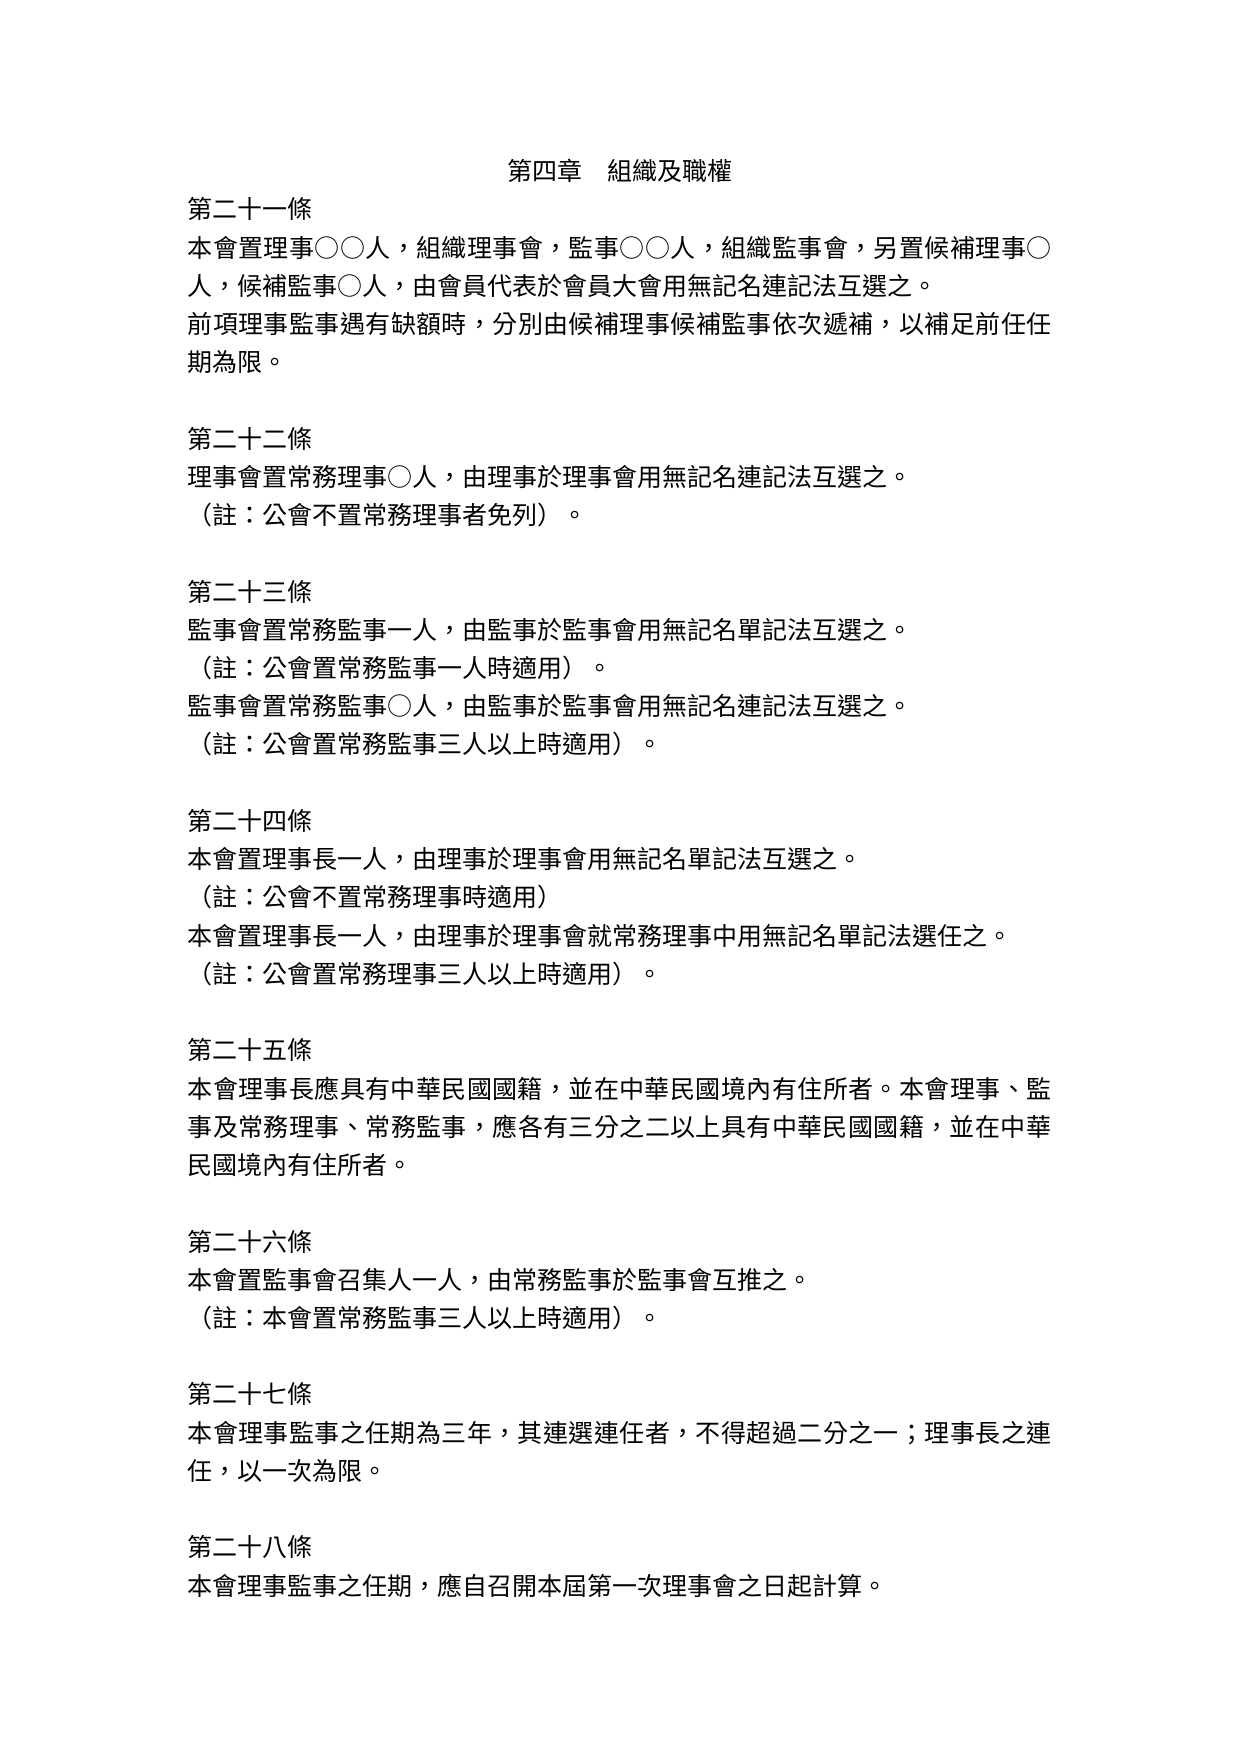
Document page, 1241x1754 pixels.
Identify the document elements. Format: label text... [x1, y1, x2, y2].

text 第二十四條 [187, 801, 1053, 839]
text 本會置理事長一人，由理事於理事會就常務理事中用無記名單記法選任之。 [187, 915, 1053, 953]
text 前項理事監事遇有缺額時，分別由候補理事候補監事依次遞補，以補足前任任期為限。 [187, 303, 1053, 380]
text 第二十三條 [187, 571, 1053, 609]
text 第二十六條 [187, 1221, 1053, 1259]
text 第二十一條 [187, 189, 1053, 227]
text 理事會置常務理事○人，由理事於理事會用無記名連記法互選之。 [187, 456, 1053, 495]
text 第二十二條 [187, 418, 1053, 456]
text （註：公會置常務監事一人時適用）。 [187, 648, 1053, 686]
text （註：公會不置常務理事者免列）。 [187, 495, 1053, 533]
text 第二十五條 [187, 1030, 1053, 1068]
text （註：公會置常務監事三人以上時適用）。 [187, 724, 1053, 762]
text 監事會置常務監事○人，由監事於監事會用無記名連記法互選之。 [187, 686, 1053, 724]
text 第四章 組織及職權 [187, 151, 1053, 189]
text 第二十七條 [187, 1374, 1053, 1412]
text （註：本會置常務監事三人以上時適用）。 [187, 1297, 1053, 1336]
text 第二十八條 [187, 1527, 1053, 1565]
text 本會置監事會召集人一人，由常務監事於監事會互推之。 [187, 1259, 1053, 1297]
text （註：公會不置常務理事時適用） [187, 877, 1053, 915]
text 本會置理事○○人，組織理事會，監事○○人，組織監事會，另置候補理事○人，候補監事○人，由會員代表於會員大會用無記名連記法互選之。 [187, 227, 1053, 303]
text 本會理事長應具有中華民國國籍，並在中華民國境內有住所者。本會理事、監事及常務理事、常務監事，應各有三分之二以上具有中華民國國籍，並在中華民國境內有住所者。 [187, 1068, 1053, 1183]
text 本會理事監事之任期為三年，其連選連任者，不得超過二分之一；理事長之連任，以一次為限。 [187, 1412, 1053, 1489]
text （註：公會置常務理事三人以上時適用）。 [187, 953, 1053, 992]
text 本會理事監事之任期，應自召開本屆第一次理事會之日起計算。 [187, 1565, 1053, 1603]
text 監事會置常務監事一人，由監事於監事會用無記名單記法互選之。 [187, 609, 1053, 648]
text 本會置理事長一人，由理事於理事會用無記名單記法互選之。 [187, 839, 1053, 877]
